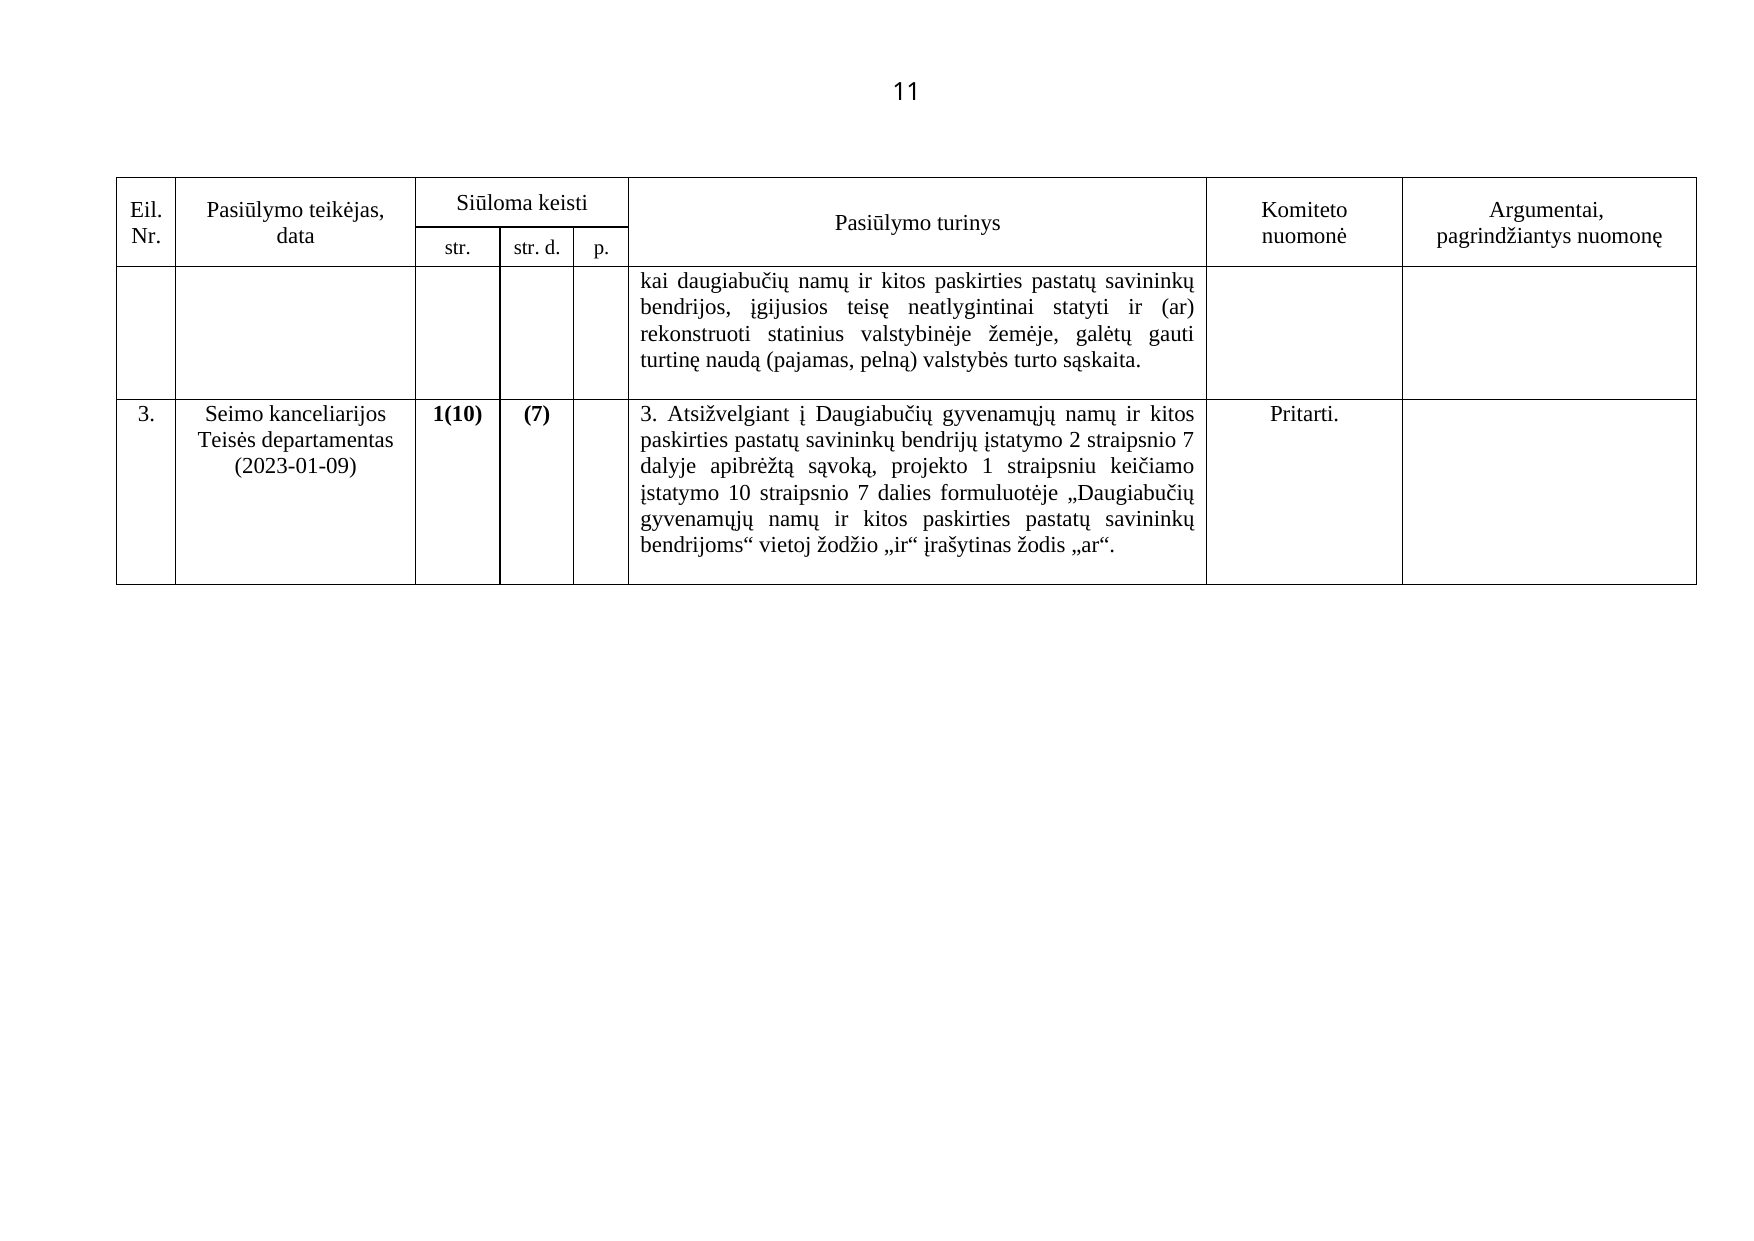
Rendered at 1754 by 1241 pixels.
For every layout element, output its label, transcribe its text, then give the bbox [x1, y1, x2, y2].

table_cell str. [416, 228, 499, 266]
table_header Pasiūlymo turinys [629, 178, 1206, 266]
table_cell [117, 267, 175, 399]
table_cell Seimo kanceliarijos Teisės departamentas (2023-01-09) [176, 400, 415, 584]
table_cell 1(10) [416, 400, 499, 584]
table_cell 3. [117, 400, 175, 584]
table_cell p. [574, 228, 628, 266]
table_cell [501, 267, 573, 399]
table_cell 3. Atsižvelgiant į Daugiabučių gyvenamųjų namų ir kitos paskirties pastatų savininkų bendrijų įstatymo 2 straipsnio 7 dalyje apibrėžtą sąvoką, projekto 1 straipsniu keičiamo įstatymo 10 straipsnio 7 dalies formuluotėje „Daugiabučių gyvenamųjų namų ir kitos paskirties pastatų savininkų bendrijoms“ vietoj žodžio „ir“ įrašytinas žodis „ar“. [629, 400, 1206, 584]
table_header Argumentai, pagrindžiantys nuomonę [1403, 178, 1696, 266]
table_cell [176, 267, 415, 399]
table_header Eil. Nr. [117, 178, 175, 266]
table_header Siūloma keisti [416, 178, 628, 226]
table_cell [1403, 400, 1696, 584]
table_cell [574, 400, 628, 584]
table_header Komiteto nuomonė [1207, 178, 1402, 266]
table_header Pasiūlymo teikėjas, data [176, 178, 415, 266]
table_cell (7) [501, 400, 573, 584]
table_cell [416, 267, 499, 399]
table_cell [1207, 267, 1402, 399]
table_cell kai daugiabučių namų ir kitos paskirties pastatų savininkų bendrijos, įgijusios teisę neatlygintinai statyti ir (ar) rekonstruoti statinius valstybinėje žemėje, galėtų gauti turtinę naudą (pajamas, pelną) valstybės turto sąskaita. [629, 267, 1206, 399]
table_cell str. d. [501, 228, 573, 266]
table_cell Pritarti. [1207, 400, 1402, 584]
table_cell [574, 267, 628, 399]
table_cell [1403, 267, 1696, 399]
